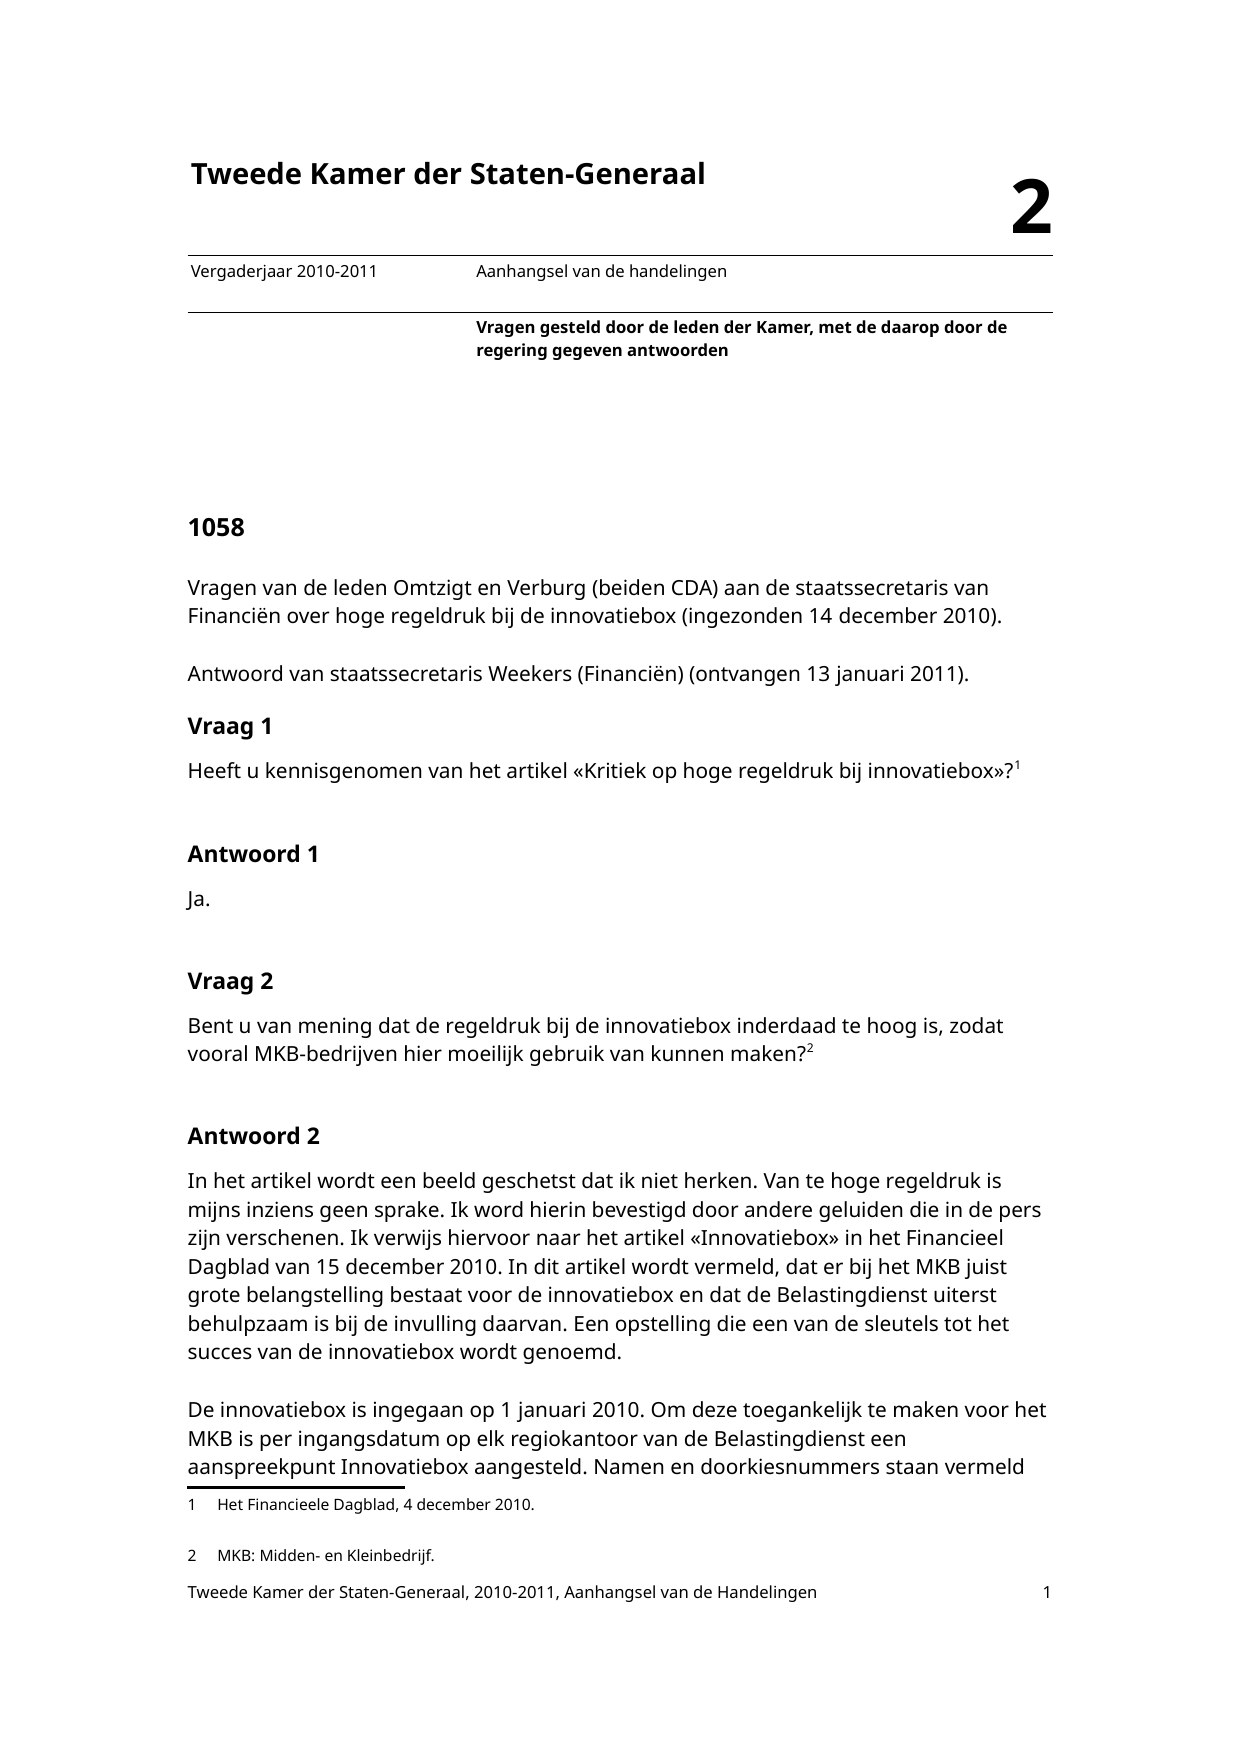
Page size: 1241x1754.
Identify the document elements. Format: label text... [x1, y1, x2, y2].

text Bent u van mening dat de regeldruk bij de innovatiebox inderdaad te hoog is, zodat vooral MKB-bedrijven hier moeilijk gebruik van kunnen maken? [187, 1011, 1053, 1068]
text In het artikel wordt een beeld geschetst dat ik niet herken. Van te hoge regeldruk is mijns inziens geen sprake. Ik word hierin bevestigd door andere geluiden die in de pers zijn verschenen. Ik verwijs hiervoor naar het artikel «Innovatiebox» in het Financieel Dagblad van 15 december 2010. In dit artikel wordt vermeld, dat er bij het MKB juist grote belangstelling bestaat voor de innovatiebox en dat de Belastingdienst uiterst behulpzaam is bij de invulling daarvan. Een opstelling die een van de sleutels tot het succes van de innovatiebox wordt genoemd. [187, 1167, 1053, 1366]
text Ja. [187, 884, 1053, 912]
table_header Tweede Kamer der Staten-Generaal [188, 150, 879, 255]
table_header 2 [880, 150, 1053, 255]
subtitle Antwoord 1 [187, 837, 1053, 869]
subtitle Vraag 2 [187, 965, 1053, 996]
text MKB: Midden- en Kleinbedrijf. [187, 1538, 1053, 1566]
text De innovatiebox is ingegaan op 1 januari 2010. Om deze toegankelijk te maken voor het MKB is per ingangsdatum op elk regiokantoor van de Belastingdienst een aanspreekpunt Innovatiebox aangesteld. Namen en doorkiesnummers staan vermeld op site van de belastingdienst. Direct en snel overleg tussen Belastingdienst, adviseur en MKB-ondernemer wordt hierdoor bevorderd. Dit is mede ingegeven om onzekerheden weg te nemen omtrent de toerekening van winst aan de box. Van de geboden mogelijkheid tot rechtstreeks overleg met deze aanspreekpunten wordt ruim gebruik gemaakt. [187, 1396, 1053, 1452]
text Antwoord van staatssecretaris Weekers (Financiën) (ontvangen 13 januari 2011). [187, 659, 1053, 688]
text Vragen van de leden Omtzigt en Verburg (beiden CDA) aan de staatssecretaris van Financiën over hoge regeldruk bij de innovatiebox (ingezonden 14 december 2010). [187, 573, 1053, 630]
text Heeft u kennisgenomen van het artikel «Kritiek op hoge regeldruk bij innovatiebox»? [187, 757, 1053, 785]
text 1058 [187, 509, 1053, 543]
table_cell Aanhangsel van de handelingen [473, 256, 1053, 312]
table_cell [188, 313, 473, 361]
table_cell Vragen gesteld door de leden der Kamer, met de daarop door de regering gegeven antwoorden [473, 313, 1053, 361]
table_cell Vergaderjaar 2010-2011 [188, 256, 473, 312]
subtitle Vraag 1 [187, 710, 1053, 742]
text Het Financieele Dagblad, 4 december 2010. [187, 1479, 1053, 1508]
subtitle Antwoord 2 [187, 1120, 1053, 1152]
